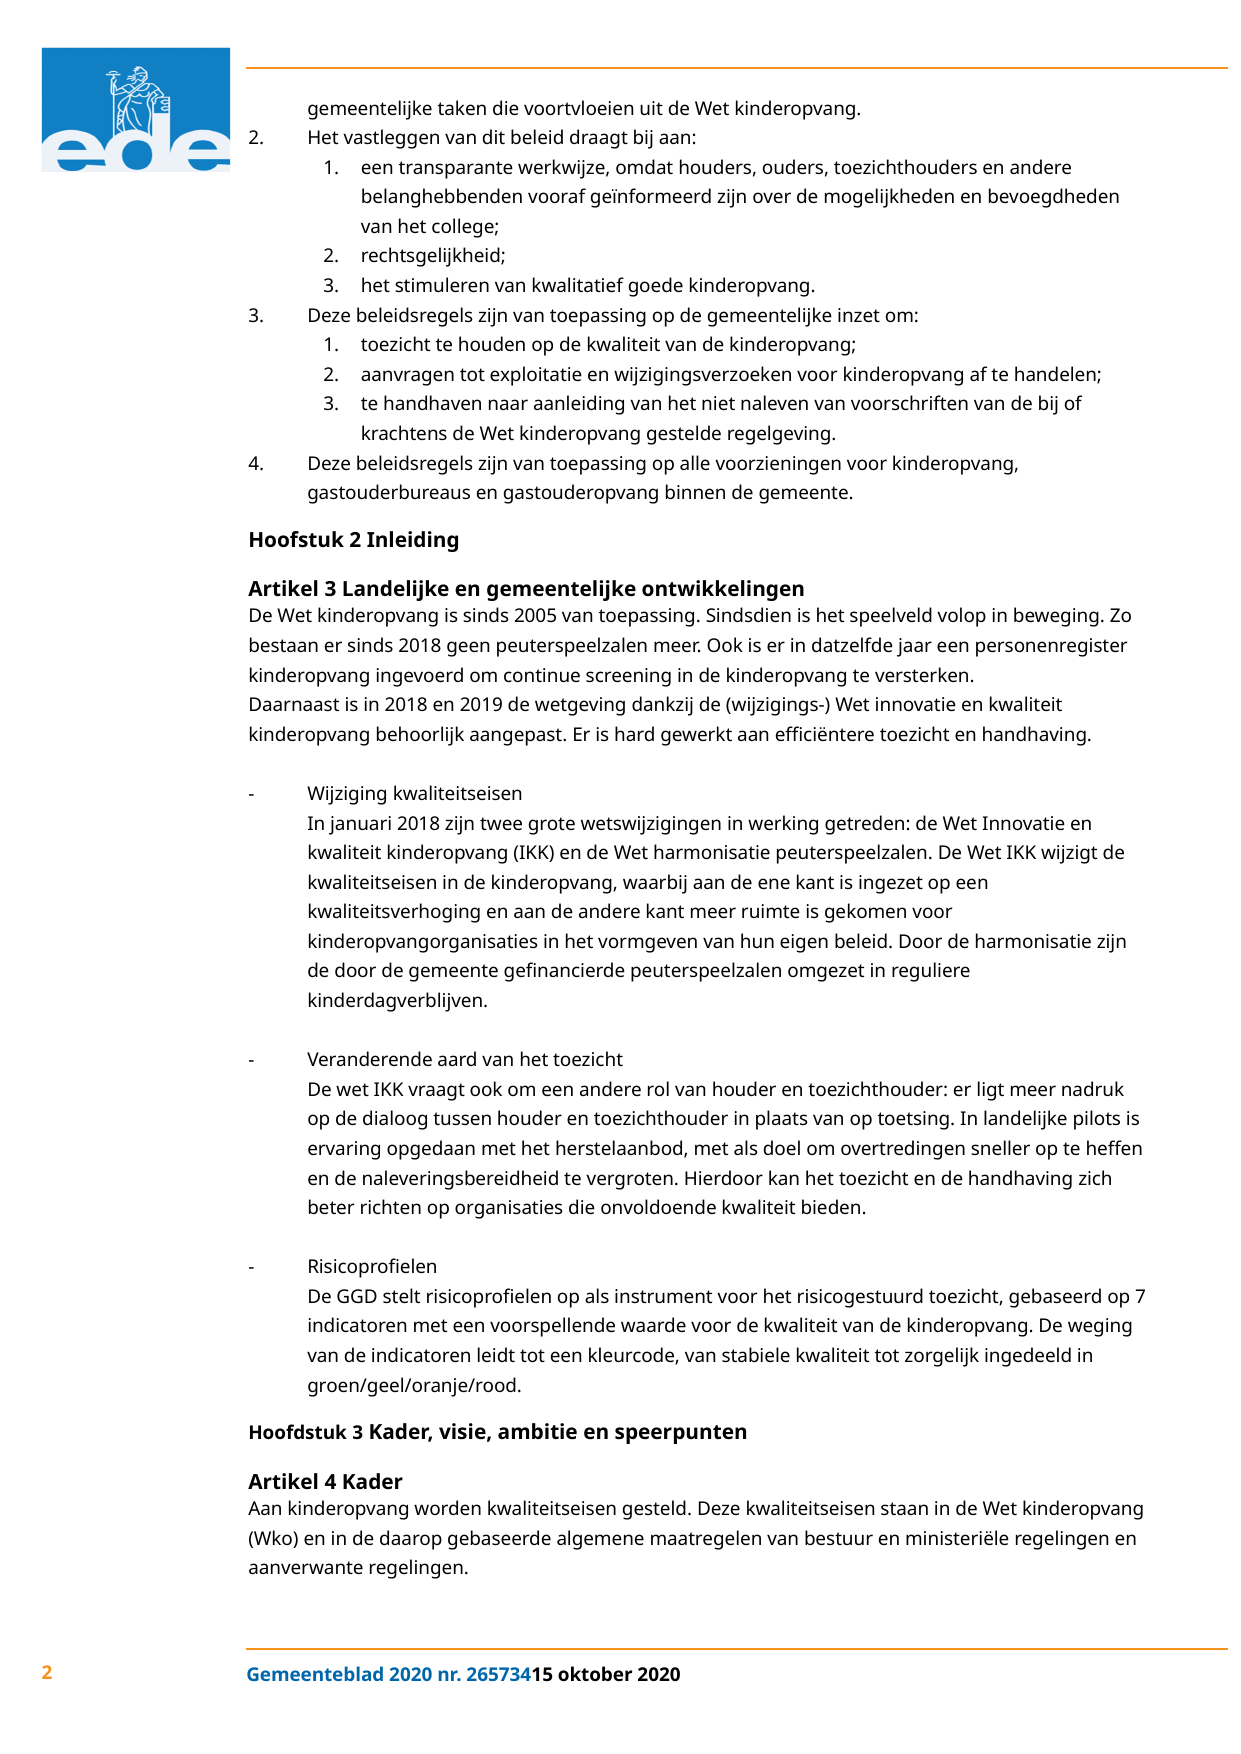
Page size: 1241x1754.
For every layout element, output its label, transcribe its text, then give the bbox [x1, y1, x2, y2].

list te handhaven naar aanleiding van het niet naleven van voorschriften van de bij of krachtens de Wet kinderopvang gestelde regelgeving. [323, 391, 1152, 446]
list Veranderende aard van het toezicht [248, 1046, 1152, 1072]
list Deze beleidsregels zijn van toepassing op de gemeentelijke inzet om: [248, 302, 1152, 328]
list De GGD stelt risicoprofielen op als instrument voor het risicogestuurd toezicht, gebaseerd op 7 indicatoren met een voorspellende waarde voor de kwaliteit van de kinderopvang. De weging van de indicatoren leidt tot een kleurcode, van stabiele kwaliteit tot zorgelijk ingedeeld in groen/geel/oranje/rood. [248, 1283, 1152, 1398]
list Risicoprofielen [248, 1253, 1152, 1279]
list In januari 2018 zijn twee grote wetswijzigingen in werking getreden: de Wet Innovatie en kwaliteit kinderopvang (IKK) en de Wet harmonisatie peuterspeelzalen. De Wet IKK wijzigt de kwaliteitseisen in de kinderopvang, waarbij aan de ene kant is ingezet op een kwaliteitsverhoging en aan de andere kant meer ruimte is gekomen voor kinderopvangorganisaties in het vormgeven van hun eigen beleid. Door de harmonisatie zijn de door de gemeente gefinancierde peuterspeelzalen omgezet in reguliere kinderdagverblijven. [248, 810, 1152, 1013]
list Deze beleidsregels zijn van toepassing op alle voorzieningen voor kinderopvang, gastouderbureaus en gastouderopvang binnen de gemeente. [248, 450, 1152, 505]
text Artikel 4 Kader [248, 1467, 1152, 1495]
text Hoofdstuk 3 Kader, visie, ambitie en speerpunten [248, 1417, 1152, 1446]
text De Wet kinderopvang is sinds 2005 van toepassing. Sindsdien is het speelveld volop in beweging. Zo bestaan er sinds 2018 geen peuterspeelzalen meer. Ook is er in datzelfde jaar een personenregister kinderopvang ingevoerd om continue screening in de kinderopvang te versterken. [248, 603, 1152, 688]
picture [41, 47, 231, 172]
text Daarnaast is in 2018 en 2019 de wetgeving dankzij de (wijzigings-) Wet innovatie en kwaliteit kinderopvang behoorlijk aangepast. Er is hard gewerkt aan efficiëntere toezicht en handhaving. [248, 691, 1152, 747]
text Artikel 3 Landelijke en gemeentelijke ontwikkelingen [248, 574, 1152, 603]
list aanvragen tot exploitatie en wijzigingsverzoeken voor kinderopvang af te handelen; [323, 361, 1152, 387]
list het stimuleren van kwalitatief goede kinderopvang. [323, 272, 1152, 298]
text Aan kinderopvang worden kwaliteitseisen gesteld. Deze kwaliteitseisen staan in de Wet kinderopvang (Wko) en in de daarop gebaseerde algemene maatregelen van bestuur en ministeriële regelingen en aanverwante regelingen. [248, 1495, 1152, 1580]
list Wijziging kwaliteitseisen [248, 780, 1152, 806]
list gemeentelijke taken die voortvloeien uit de Wet kinderopvang. [248, 95, 1152, 121]
list een transparante werkwijze, omdat houders, ouders, toezichthouders en andere belanghebbenden vooraf geïnformeerd zijn over de mogelijkheden en bevoegdheden van het college; [323, 154, 1152, 239]
list De wet IKK vraagt ook om een andere rol van houder en toezichthouder: er ligt meer nadruk op de dialoog tussen houder en toezichthouder in plaats van op toetsing. In landelijke pilots is ervaring opgedaan met het herstelaanbod, met als doel om overtredingen sneller op te heffen en de naleveringsbereidheid te vergroten. Hierdoor kan het toezicht en de handhaving zich beter richten op organisaties die onvoldoende kwaliteit bieden. [248, 1076, 1152, 1220]
list Het vastleggen van dit beleid draagt bij aan: [248, 124, 1152, 150]
list toezicht te houden op de kwaliteit van de kinderopvang; [323, 331, 1152, 357]
list rechtsgelijkheid; [323, 243, 1152, 268]
text Hoofstuk 2 Inleiding [248, 525, 1152, 553]
